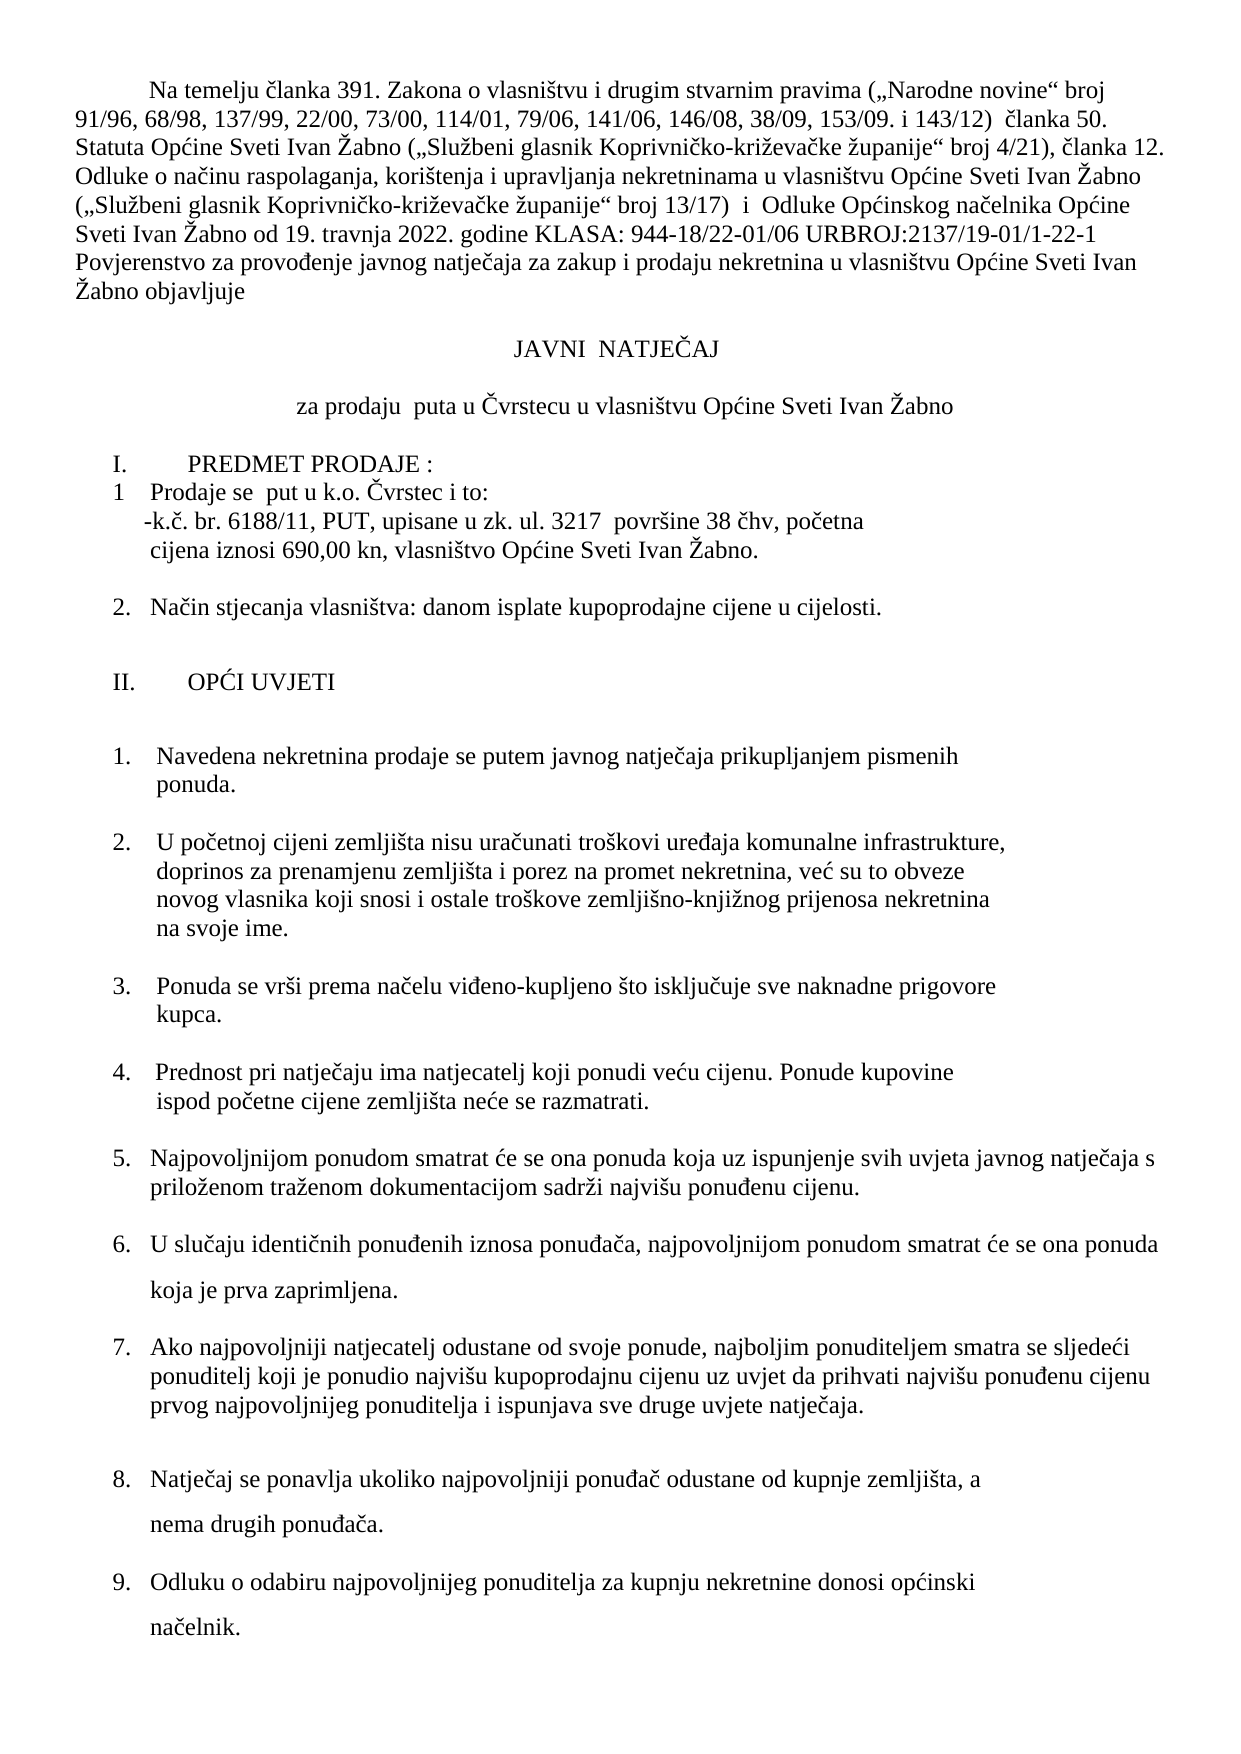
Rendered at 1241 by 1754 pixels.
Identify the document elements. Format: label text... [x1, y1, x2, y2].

text nema drugih ponuđača. [112, 1509, 1165, 1538]
list OPĆI UVJETI [112, 667, 1165, 695]
text cijena iznosi 690,00 kn, vlasništvo Općine Sveti Ivan Žabno. [75, 535, 1165, 564]
text 3. Ponuda se vrši prema načelu viđeno-kupljeno što isključuje sve naknadne prigovore [112, 971, 1165, 999]
list Ako najpovoljniji natjecatelj odustane od svoje ponude, najboljim ponuditeljem smatra se sljedeći ponuditelj koji je ponudio najvišu kupoprodajnu cijenu uz uvjet da prihvati najvišu ponuđenu cijenu prvog najpovoljnijeg ponuditelja i ispunjava sve druge uvjete natječaja. [112, 1332, 1165, 1419]
list U slučaju identičnih ponuđenih iznosa ponuđača, najpovoljnijom ponudom smatrat će se ona ponuda [112, 1229, 1165, 1258]
text za prodaju puta u Čvrstecu u vlasništvu Općine Sveti Ivan Žabno [75, 391, 1165, 420]
list Najpovoljnijom ponudom smatrat će se ona ponuda koja uz ispunjenje svih uvjeta javnog natječaja s priloženom traženom dokumentacijom sadrži najvišu ponuđenu cijenu. [112, 1143, 1165, 1201]
text 2. U početnoj cijeni zemljišta nisu uračunati troškovi uređaja komunalne infrastrukture, [112, 827, 1165, 856]
text JAVNI NATJEČAJ [75, 334, 1165, 362]
text 1. Navedena nekretnina prodaje se putem javnog natječaja prikupljanjem pismenih [75, 741, 1165, 769]
text načelnik. [112, 1612, 1165, 1641]
text ispod početne cijene zemljišta neće se razmatrati. [75, 1086, 1165, 1114]
text kupca. [112, 999, 1165, 1028]
text na svoje ime. [112, 913, 1165, 942]
list Prodaje se put u k.o. Čvrstec i to: [112, 477, 1165, 506]
list PREDMET PRODAJE : [112, 449, 1165, 477]
text 4. Prednost pri natječaju ima natjecatelj koji ponudi veću cijenu. Ponude kupovine [75, 1057, 1165, 1086]
text koja je prva zaprimljena. [75, 1275, 1165, 1304]
text ponuda. [75, 769, 1165, 798]
text novog vlasnika koji snosi i ostale troškove zemljišno-knjižnog prijenosa nekretnina [112, 884, 1165, 913]
list Natječaj se ponavlja ukoliko najpovoljniji ponuđač odustane od kupnje zemljišta, a [112, 1464, 1165, 1493]
text -k.č. br. 6188/11, PUT, upisane u zk. ul. 3217 površine 38 čhv, početna [75, 506, 1165, 535]
list Način stjecanja vlasništva: danom isplate kupoprodajne cijene u cijelosti. [112, 592, 1165, 621]
text Na temelju članka 391. Zakona o vlasništvu i drugim stvarnim pravima („Narodne novine“ broj 91/96, 68/98, 137/99, 22/00, 73/00, 114/01, 79/06, 141/06, 146/08, 38/09, 153/09. i 143/12) članka 50. Statuta Općine Sveti Ivan Žabno („Službeni glasnik Koprivničko-križevačke županije“ broj 4/21), članka 12. Odluke o načinu raspolaganja, korištenja i upravljanja nekretninama u vlasništvu Općine Sveti Ivan Žabno („Službeni glasnik Koprivničko-križevačke županije“ broj 13/17) i Odluke Općinskog načelnika Općine Sveti Ivan Žabno od 19. travnja 2022. godine KLASA: 944-18/22-01/06 URBROJ:2137/19-01/1-22-1 Povjerenstvo za provođenje javnog natječaja za zakup i prodaju nekretnina u vlasništvu Općine Sveti Ivan Žabno objavljuje [75, 75, 1165, 305]
list Odluku o odabiru najpovoljnijeg ponuditelja za kupnju nekretnine donosi općinski [112, 1567, 1165, 1596]
text doprinos za prenamjenu zemljišta i porez na promet nekretnina, već su to obveze [112, 856, 1165, 884]
